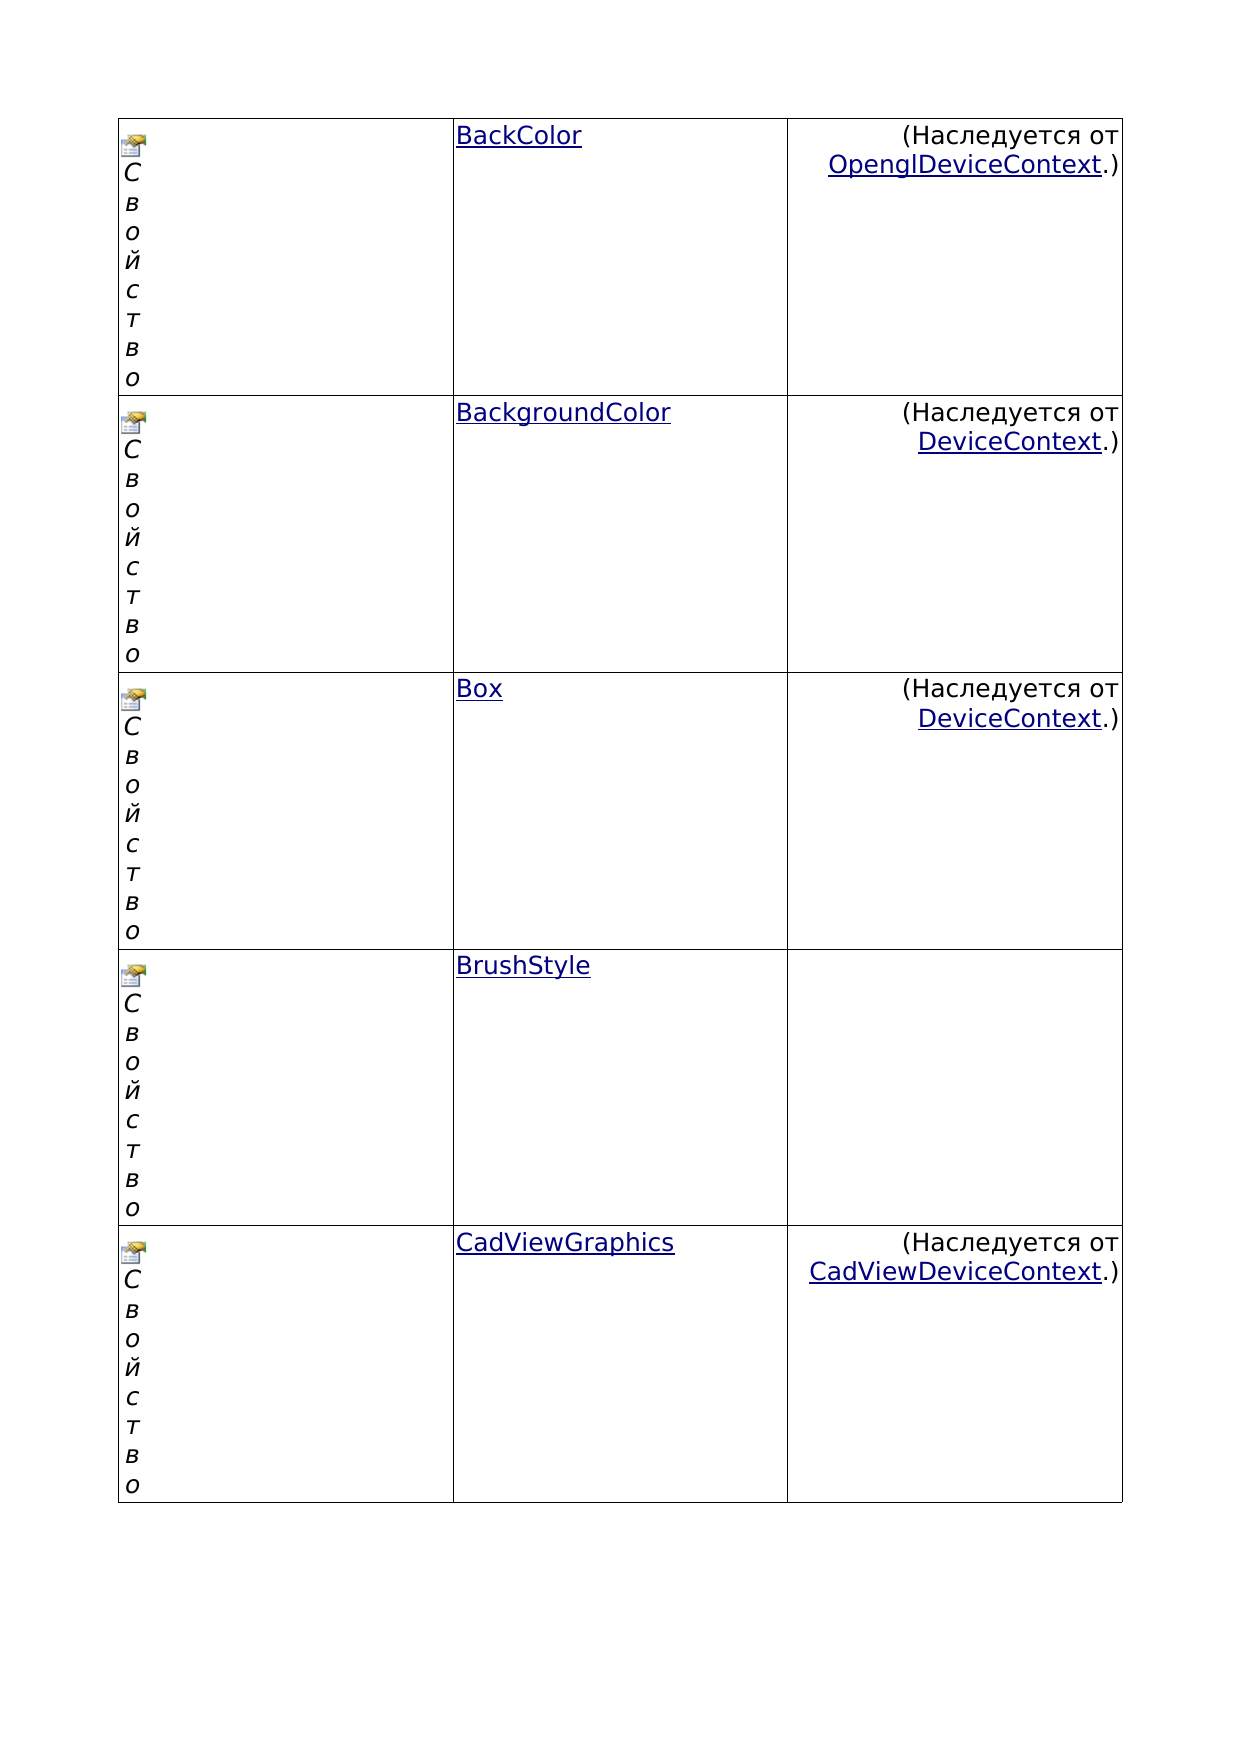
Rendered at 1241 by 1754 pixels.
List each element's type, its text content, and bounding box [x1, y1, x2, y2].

table_cell [788, 950, 1122, 1225]
table_cell BackgroundColor [454, 396, 787, 672]
table_cell (Наследуется от DeviceContext.) [788, 396, 1122, 672]
table_cell (Наследуется от DeviceContext.) [788, 673, 1122, 948]
table_cell (Наследуется от CadViewDeviceContext.) [788, 1226, 1122, 1502]
table_cell Box [454, 673, 787, 948]
table_cell [119, 673, 453, 948]
table_cell [119, 396, 453, 672]
picture [121, 687, 147, 713]
picture [121, 133, 147, 159]
picture [121, 963, 147, 989]
table_cell BrushStyle [454, 950, 787, 1225]
table_cell [119, 119, 453, 395]
table_cell [119, 1226, 453, 1502]
table_cell [119, 950, 453, 1225]
table_cell (Наследуется от OpenglDeviceContext.) [788, 119, 1122, 395]
picture [121, 410, 147, 436]
picture [121, 1240, 147, 1266]
table_cell BackColor [454, 119, 787, 395]
table_cell CadViewGraphics [454, 1226, 787, 1502]
